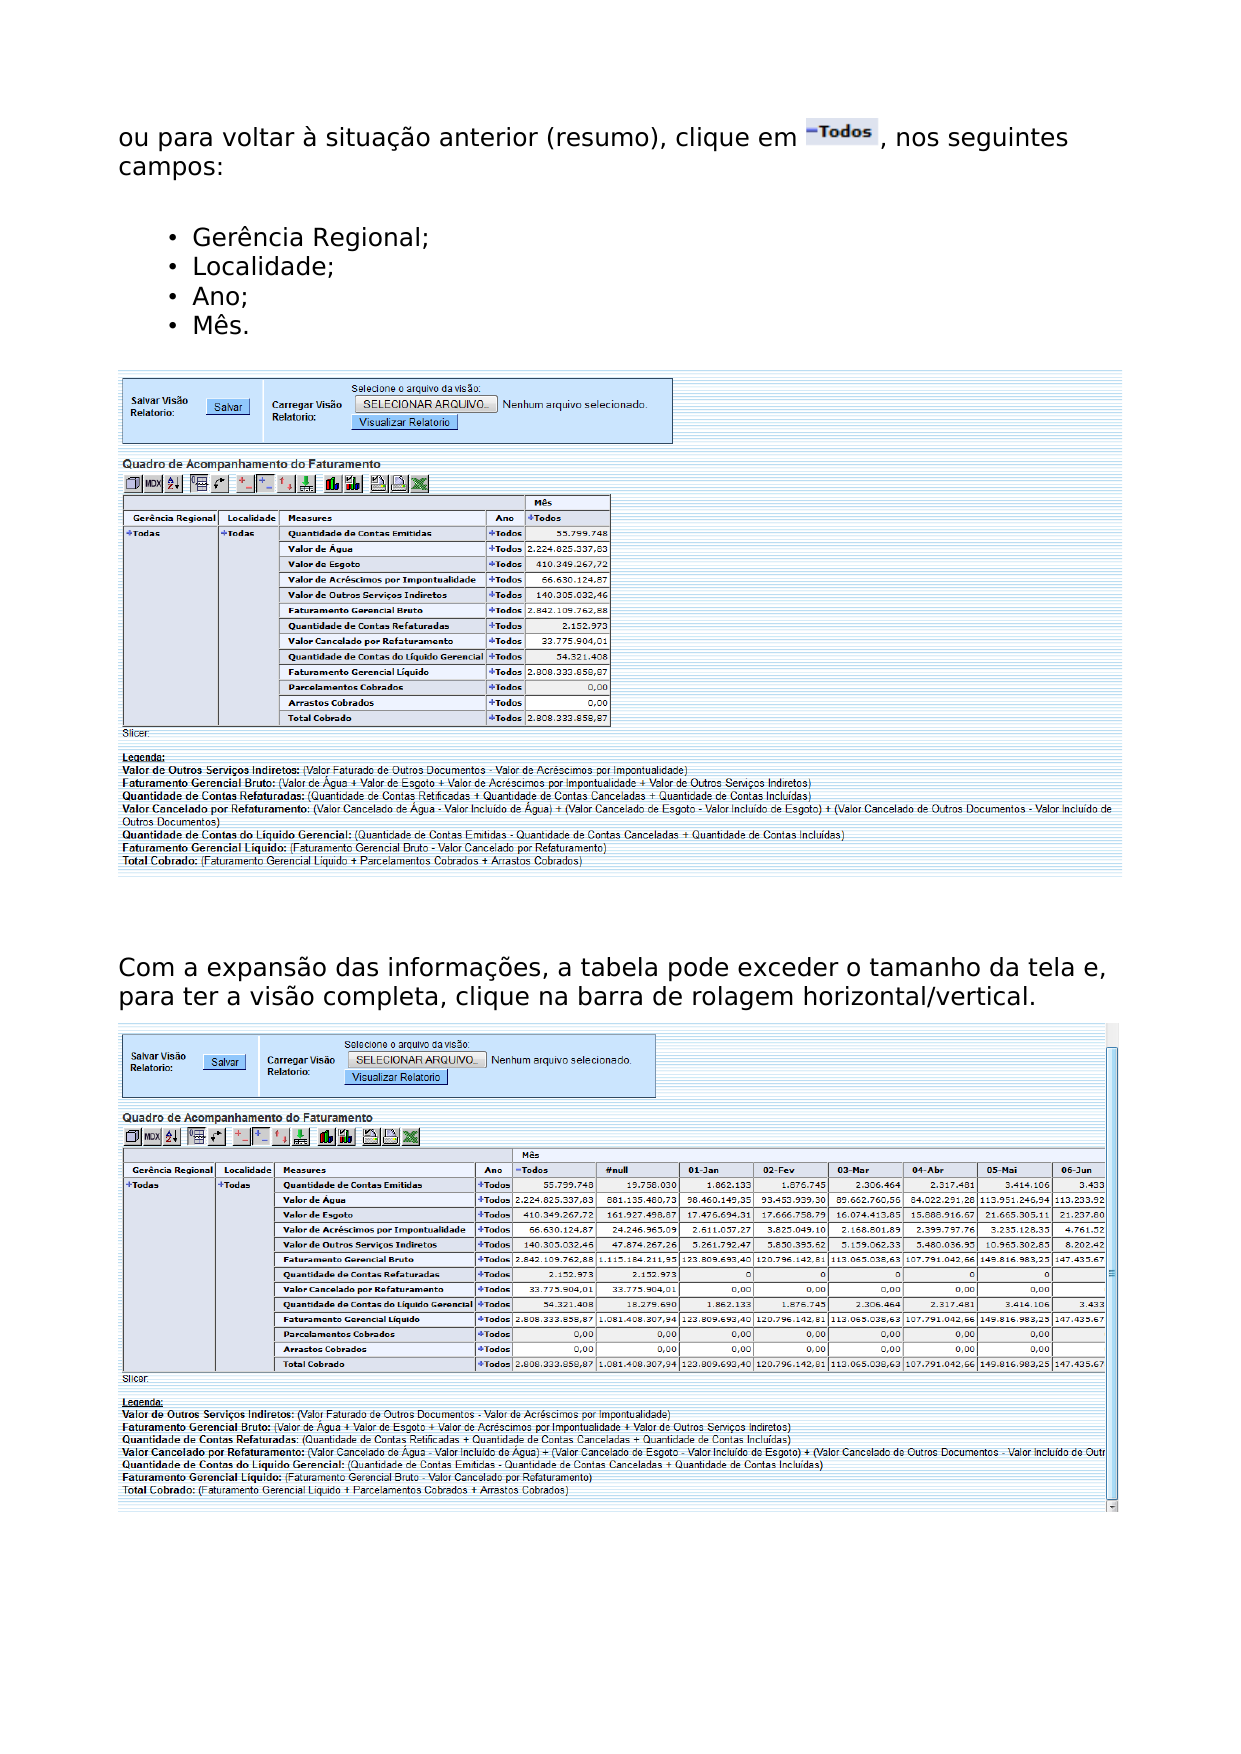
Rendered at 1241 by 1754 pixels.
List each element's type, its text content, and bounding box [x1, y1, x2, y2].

text ou para voltar à situação anterior (resumo), clique em , nos seguintes campos: [118, 118, 1122, 181]
list Localidade; [177, 252, 1122, 282]
picture [806, 118, 880, 147]
picture [118, 1023, 1123, 1512]
list Gerência Regional; [177, 223, 1122, 252]
text Com a expansão das informações, a tabela pode exceder o tamanho da tela e, para ter a visão completa, clique na barra de rolagem horizontal/vertical. [118, 953, 1122, 1011]
picture [118, 369, 1123, 877]
list Ano; [177, 282, 1122, 311]
list Mês. [177, 311, 1122, 340]
